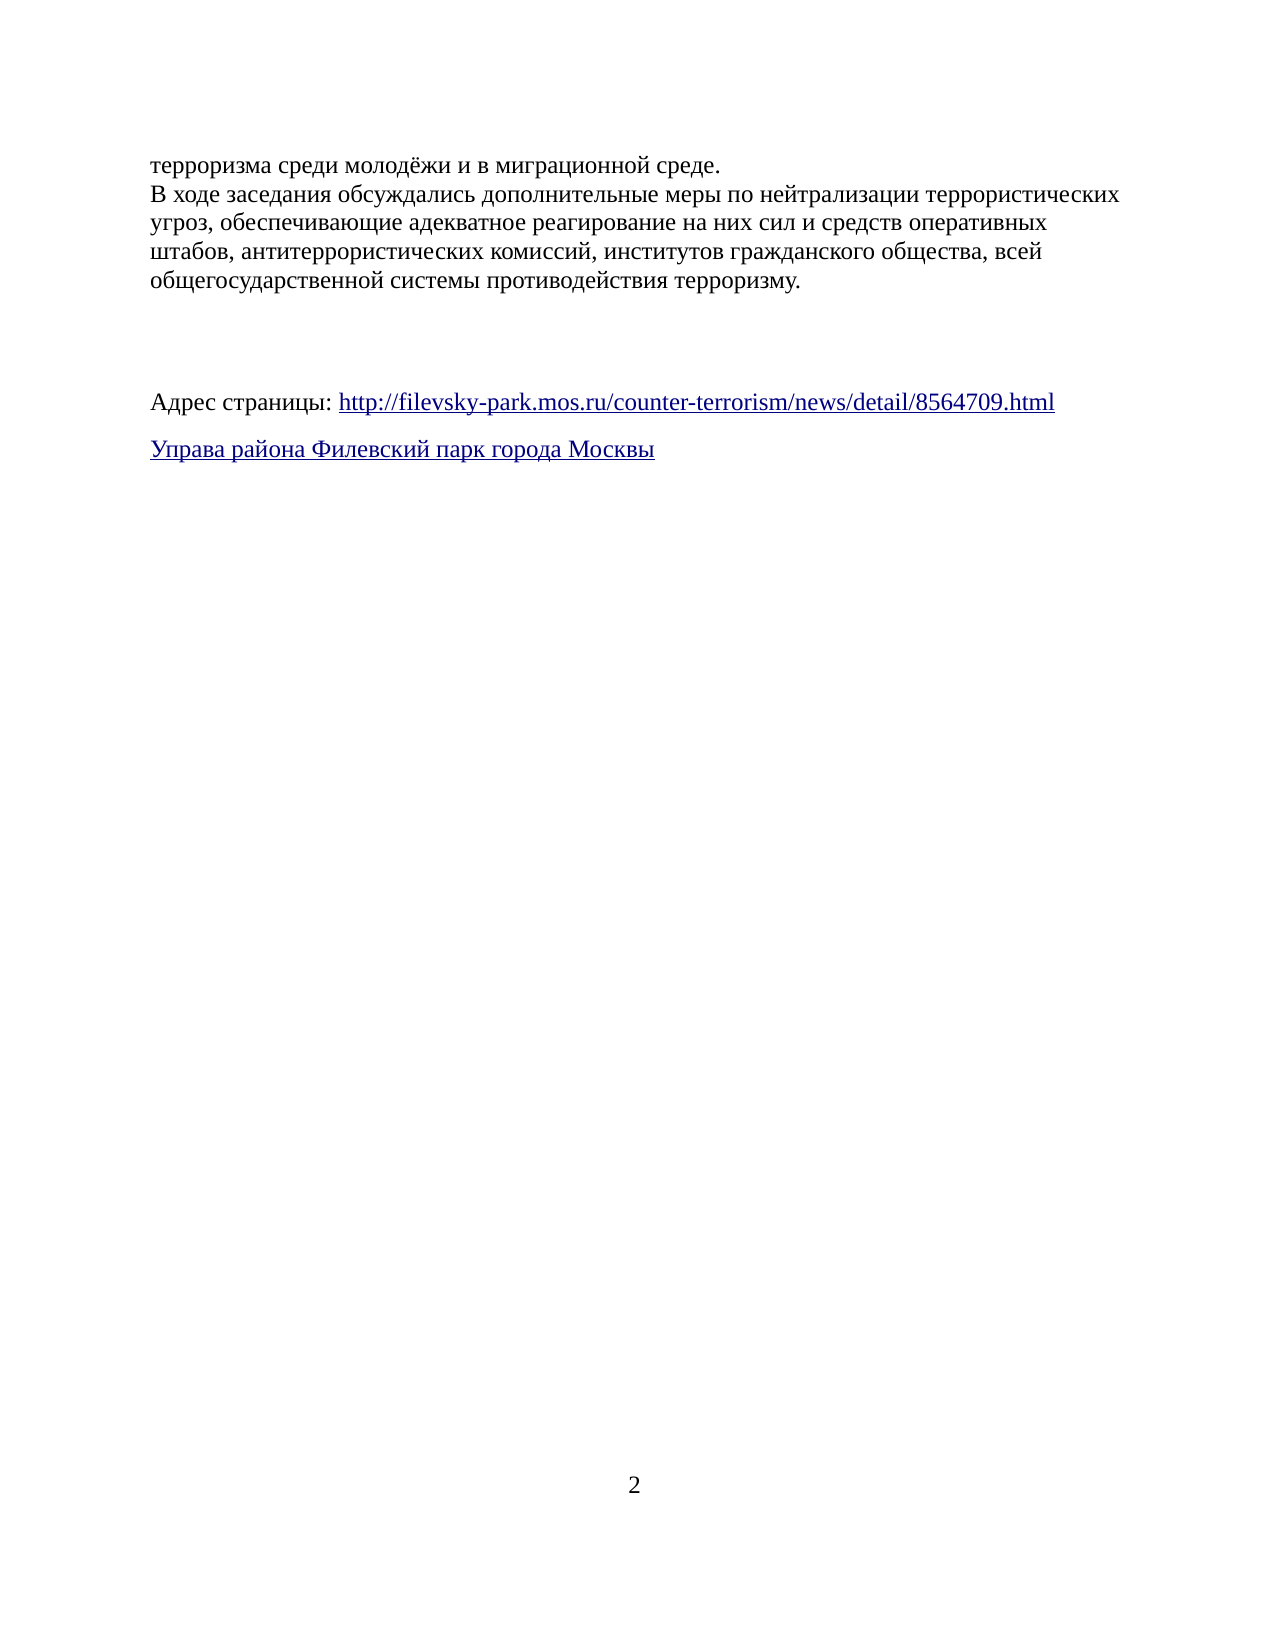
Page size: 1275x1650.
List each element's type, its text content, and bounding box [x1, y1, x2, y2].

text Адрес страницы: http://filevsky-park.mos.ru/counter-terrorism/news/detail/8564709.html [150, 387, 1125, 416]
text терроризма среди молодёжи и в миграционной среде. В ходе заседания обсуждались дополнительные меры по нейтрализации террористических угроз, обеспечивающие адекватное реагирование на них сил и средств оперативных штабов, антитеррористических комиссий, институтов гражданского общества, всей общегосударственной системы противодействия терроризму. [150, 150, 1125, 294]
text Управа района Филевский парк города Москвы [150, 434, 1125, 462]
